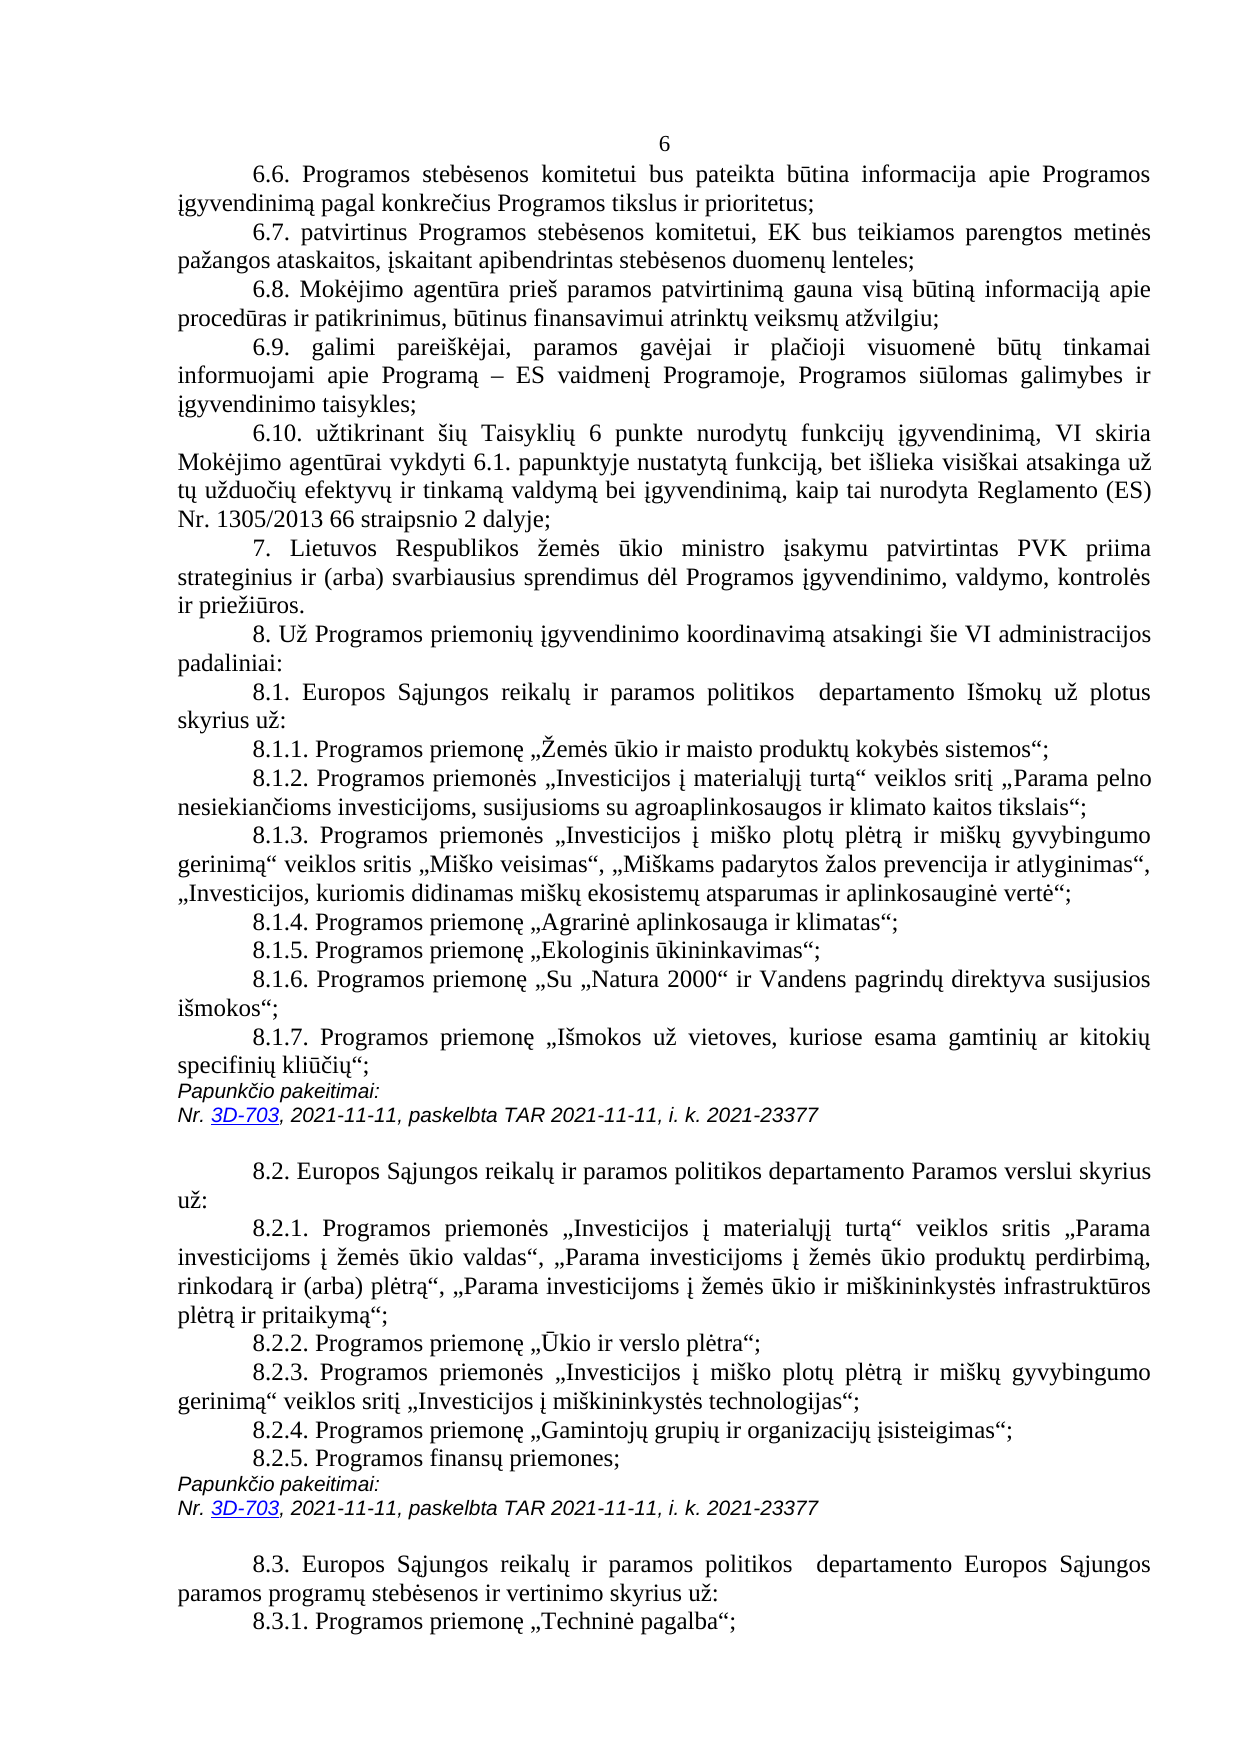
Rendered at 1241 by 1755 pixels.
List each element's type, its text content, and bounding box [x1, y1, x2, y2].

text 6.7. patvirtinus Programos stebėsenos komitetui, EK bus teikiamos parengtos metinės pažangos ataskaitos, įskaitant apibendrintas stebėsenos duomenų lenteles; [177, 217, 1152, 274]
text Papunkčio pakeitimai: [177, 1079, 1152, 1103]
text 8.1.4. Programos priemonę „Agrarinė aplinkosauga ir klimatas“; [177, 907, 1152, 936]
text 8. Už Programos priemonių įgyvendinimo koordinavimą atsakingi šie VI administracijos padaliniai: [177, 619, 1152, 677]
text 6.6. Programos stebėsenos komitetui bus pateikta būtina informacija apie Programos įgyvendinimą pagal konkrečius Programos tikslus ir prioritetus; [177, 159, 1152, 217]
text 7. Lietuvos Respublikos žemės ūkio ministro įsakymu patvirtintas PVK priima strateginius ir (arba) svarbiausius sprendimus dėl Programos įgyvendinimo, valdymo, kontrolės ir priežiūros. [177, 533, 1152, 619]
text 8.3.1. Programos priemonę „Techninė pagalba“; [177, 1606, 1152, 1635]
text Papunkčio pakeitimai: [177, 1472, 1152, 1496]
text 8.1.5. Programos priemonę „Ekologinis ūkininkavimas“; [177, 936, 1152, 964]
text 6.9. galimi pareiškėjai, paramos gavėjai ir plačioji visuomenė būtų tinkamai informuojami apie Programą – ES vaidmenį Programoje, Programos siūlomas galimybes ir įgyvendinimo taisykles; [177, 332, 1152, 418]
text 8.2.4. Programos priemonę „Gamintojų grupių ir organizacijų įsisteigimas“; [177, 1415, 1152, 1443]
text Nr. 3D-703, 2021-11-11, paskelbta TAR 2021-11-11, i. k. 2021-23377 [177, 1103, 1152, 1127]
text 6.8. Mokėjimo agentūra prieš paramos patvirtinimą gauna visą būtiną informaciją apie procedūras ir patikrinimus, būtinus finansavimui atrinktų veiksmų atžvilgiu; [177, 274, 1152, 332]
text 8.1. Europos Sąjungos reikalų ir paramos politikos departamento Išmokų už plotus skyrius už: [177, 677, 1152, 734]
text 8.2.5. Programos finansų priemones; [177, 1443, 1152, 1472]
text Nr. 3D-703, 2021-11-11, paskelbta TAR 2021-11-11, i. k. 2021-23377 [177, 1496, 1152, 1520]
text 8.3. Europos Sąjungos reikalų ir paramos politikos departamento Europos Sąjungos paramos programų stebėsenos ir vertinimo skyrius už: [177, 1549, 1152, 1606]
text 8.1.3. Programos priemonės „Investicijos į miško plotų plėtrą ir miškų gyvybingumo gerinimą“ veiklos sritis „Miško veisimas“, „Miškams padarytos žalos prevencija ir atlyginimas“, „Investicijos, kuriomis didinamas miškų ekosistemų atsparumas ir aplinkosauginė vertė“; [177, 821, 1152, 907]
text 8.2. Europos Sąjungos reikalų ir paramos politikos departamento Paramos verslui skyrius už: [177, 1156, 1152, 1213]
text 8.1.6. Programos priemonę „Su „Natura 2000“ ir Vandens pagrindų direktyva susijusios išmokos“; [177, 964, 1152, 1022]
text 8.2.2. Programos priemonę „Ūkio ir verslo plėtra“; [177, 1328, 1152, 1357]
text 8.2.1. Programos priemonės „Investicijos į materialųjį turtą“ veiklos sritis „Parama investicijoms į žemės ūkio valdas“, „Parama investicijoms į žemės ūkio produktų perdirbimą, rinkodarą ir (arba) plėtrą“, „Parama investicijoms į žemės ūkio ir miškininkystės infrastruktūros plėtrą ir pritaikymą“; [177, 1213, 1152, 1328]
text 6.10. užtikrinant šių Taisyklių 6 punkte nurodytų funkcijų įgyvendinimą, VI skiria Mokėjimo agentūrai vykdyti 6.1. papunktyje nustatytą funkciją, bet išlieka visiškai atsakinga už tų užduočių efektyvų ir tinkamą valdymą bei įgyvendinimą, kaip tai nurodyta Reglamento (ES) Nr. 1305/2013 66 straipsnio 2 dalyje; [177, 418, 1152, 533]
text 8.2.3. Programos priemonės „Investicijos į miško plotų plėtrą ir miškų gyvybingumo gerinimą“ veiklos sritį „Investicijos į miškininkystės technologijas“; [177, 1357, 1152, 1415]
text 8.1.7. Programos priemonę „Išmokos už vietoves, kuriose esama gamtinių ar kitokių specifinių kliūčių“; [177, 1022, 1152, 1079]
text 8.1.1. Programos priemonę „Žemės ūkio ir maisto produktų kokybės sistemos“; [177, 734, 1152, 763]
text 8.1.2. Programos priemonės „Investicijos į materialųjį turtą“ veiklos sritį „Parama pelno nesiekiančioms investicijoms, susijusioms su agroaplinkosaugos ir klimato kaitos tikslais“; [177, 763, 1152, 821]
